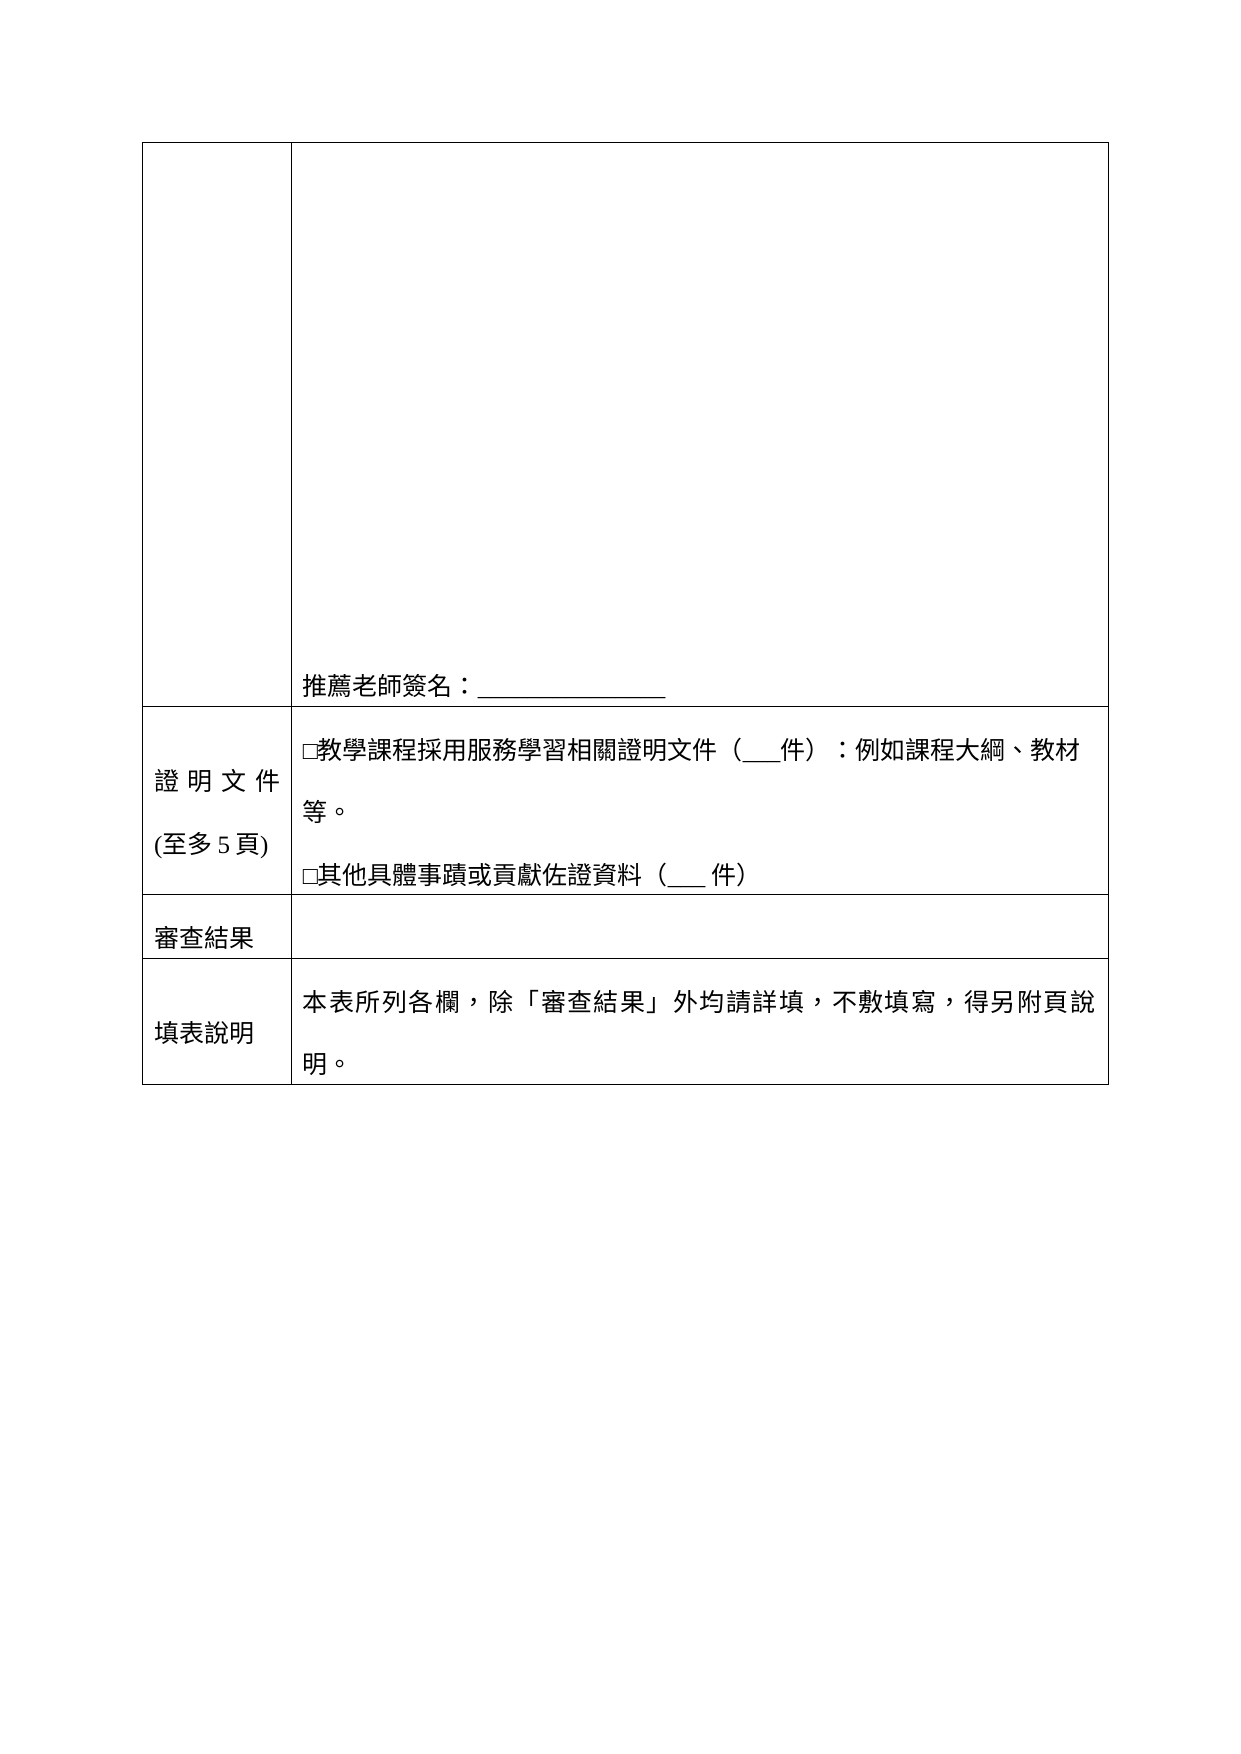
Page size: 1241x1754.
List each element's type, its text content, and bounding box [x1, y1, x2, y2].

table_cell [292, 895, 1108, 958]
table_cell 證明文件(至多5頁) [143, 707, 291, 894]
table_cell 審查結果 [143, 895, 291, 958]
table_cell 填表說明 [143, 959, 291, 1084]
table_cell 推薦老師簽名：_______________ [292, 143, 1108, 706]
table_cell 本表所列各欄，除「審查結果」外均請詳填，不敷填寫，得另附頁說明。 [292, 959, 1108, 1084]
table_cell [143, 143, 291, 706]
table_cell □教學課程採用服務學習相關證明文件（___件）：例如課程大綱、教材等。 □其他具體事蹟或貢獻佐證資料（___ 件） [292, 707, 1108, 894]
